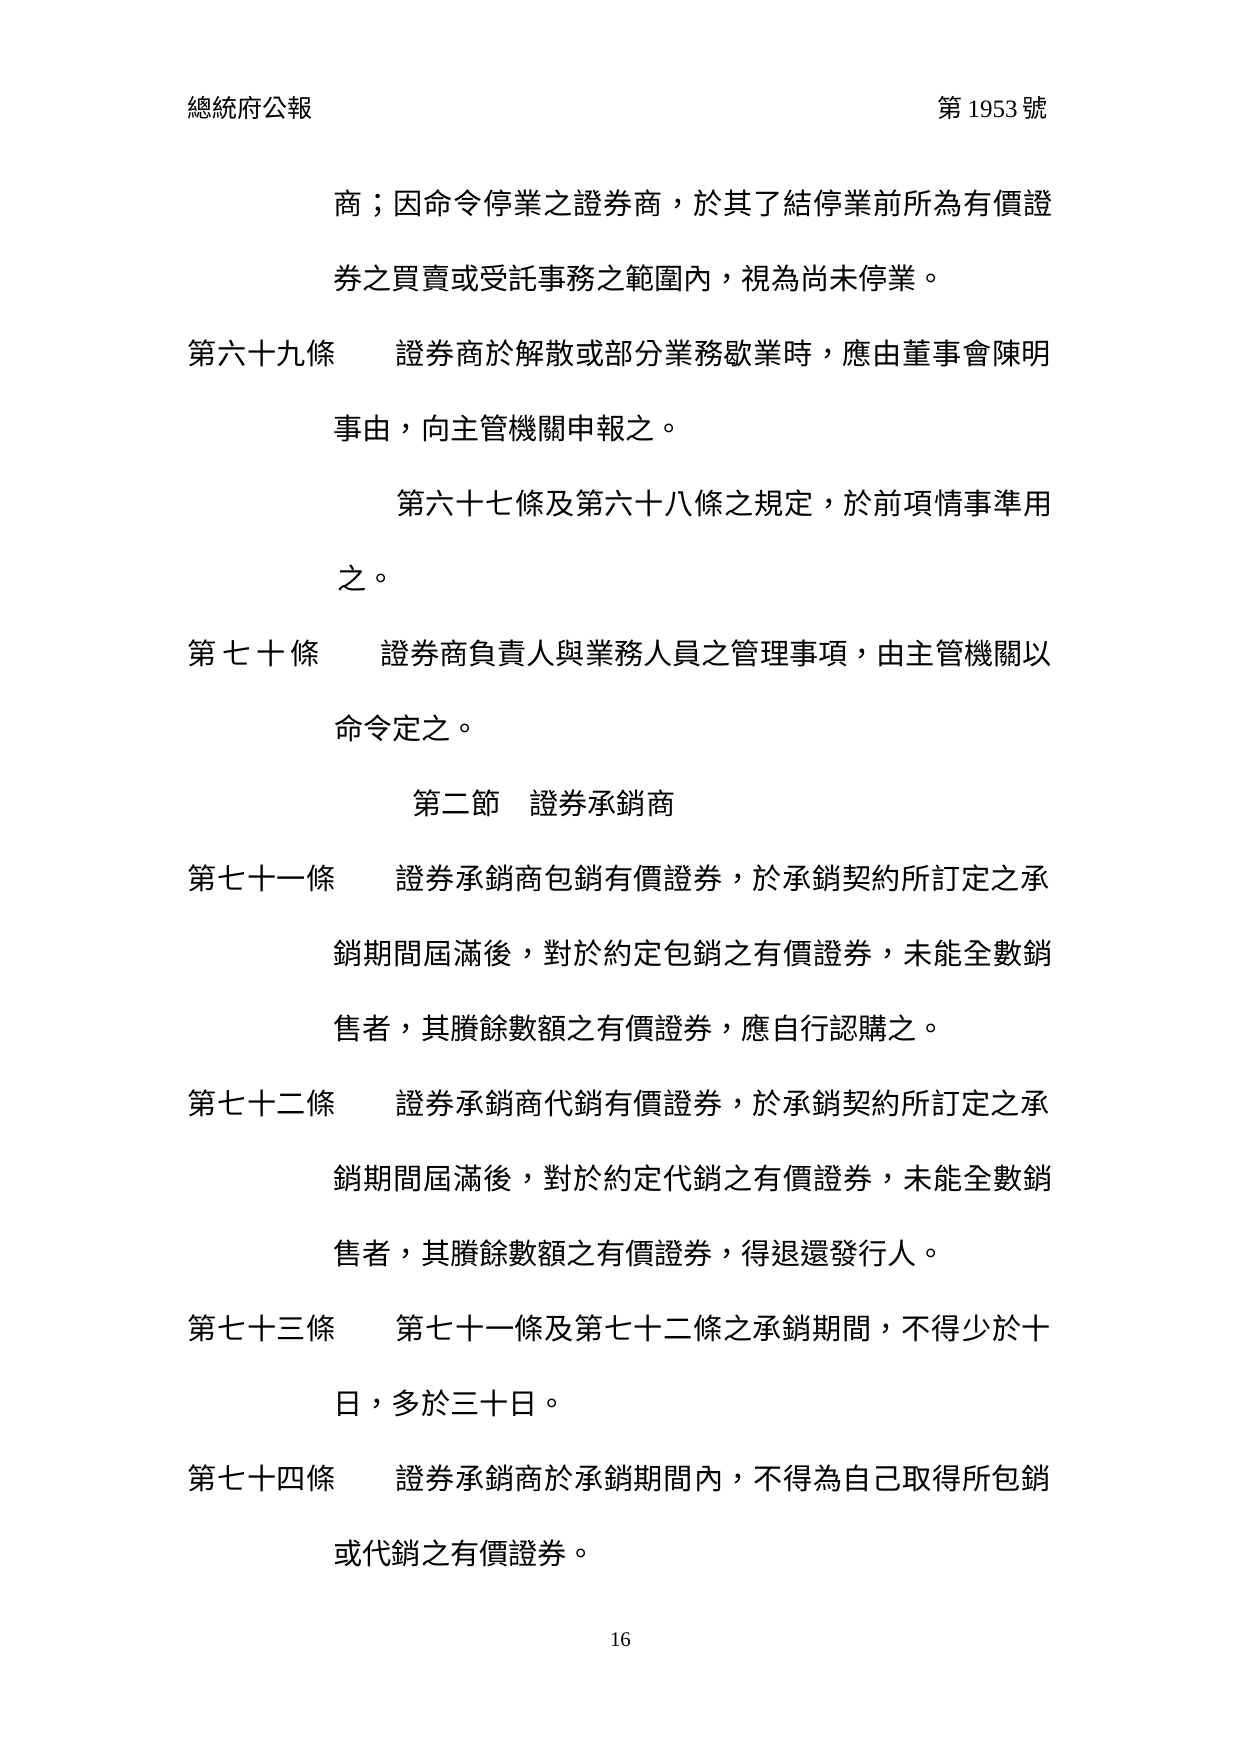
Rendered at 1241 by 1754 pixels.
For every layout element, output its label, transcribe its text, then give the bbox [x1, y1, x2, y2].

text 第二節 證券承銷商 [412, 764, 1053, 839]
text 第七十三條 第七十一條及第七十二條之承銷期間，不得少於十日，多於三十日。 [187, 1289, 1053, 1439]
text 第七十一條 證券承銷商包銷有價證券，於承銷契約所訂定之承銷期間屆滿後，對於約定包銷之有價證券，未能全數銷售者，其賸餘數額之有價證券，應自行認購之。 [187, 839, 1053, 1064]
text 第六十七條及第六十八條之規定，於前項情事準用之。 [337, 464, 1053, 614]
text 第七十四條 證券承銷商於承銷期間內，不得為自己取得所包銷或代銷之有價證券。 [187, 1439, 1053, 1589]
text 第七十二條 證券承銷商代銷有價證券，於承銷契約所訂定之承銷期間屆滿後，對於約定代銷之有價證券，未能全數銷售者，其賸餘數額之有價證券，得退還發行人。 [187, 1064, 1053, 1289]
text 商；因命令停業之證券商，於其了結停業前所為有價證券之買賣或受託事務之範圍內，視為尚未停業。 [187, 164, 1053, 314]
text 第七十條 證券商負責人與業務人員之管理事項，由主管機關以命令定之。 [187, 614, 1053, 764]
text 第六十九條 證券商於解散或部分業務歇業時，應由董事會陳明事由，向主管機關申報之。 [187, 314, 1053, 464]
